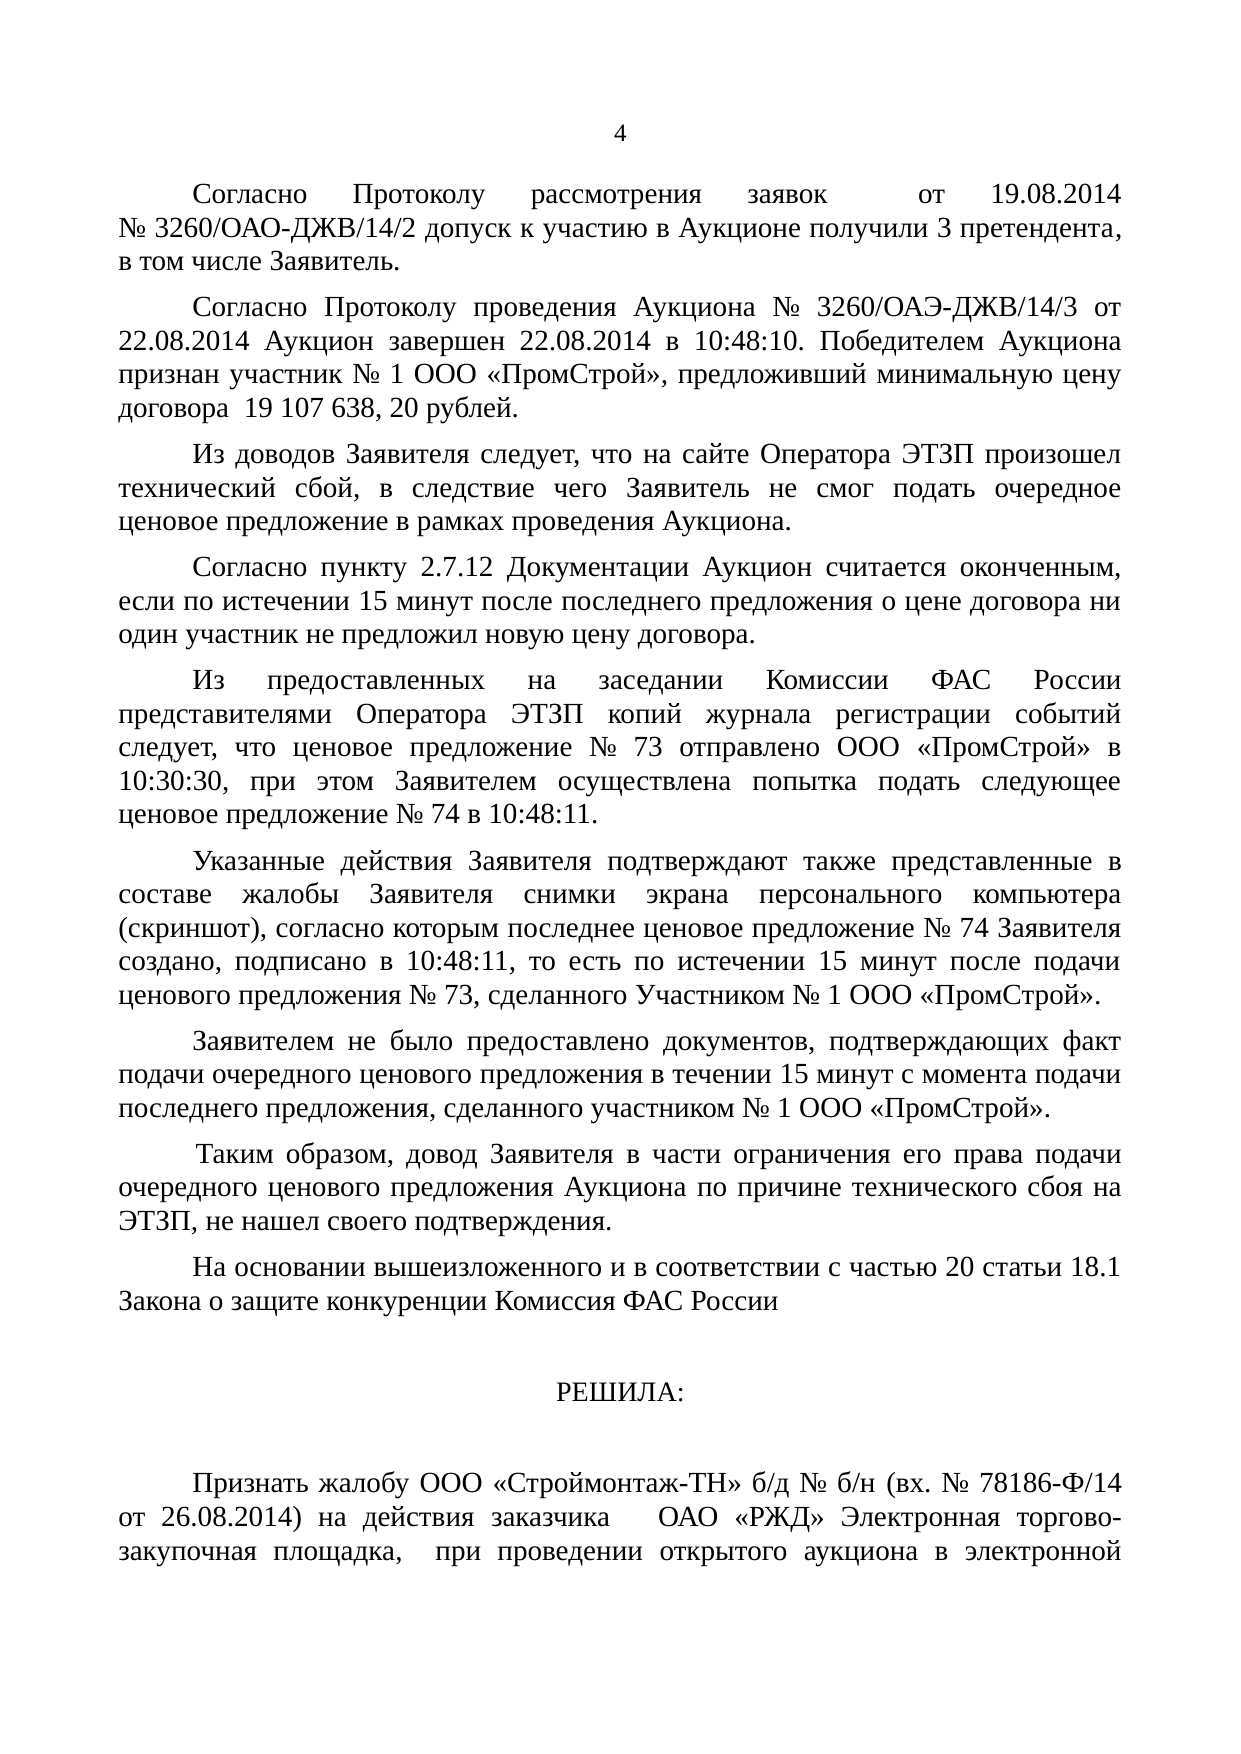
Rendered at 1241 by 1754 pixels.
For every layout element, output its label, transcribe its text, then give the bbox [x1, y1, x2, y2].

text Из предоставленных на заседании Комиссии ФАС России представителями Оператора ЭТЗП копий журнала регистрации событий следует, что ценовое предложение № 73 отправлено ООО «ПромСтрой» в 10:30:30, при этом Заявителем осуществлена попытка подать следующее ценовое предложение № 74 в 10:48:11. [118, 662, 1122, 830]
text Признать жалобу ООО «Строймонтаж-ТН» б/д № б/н (вх. № 78186-Ф/14 от 26.08.2014) на действия заказчика ОАО «РЖД» Электронная торгово-закупочная площадка, при проведении открытого аукциона в электронной [118, 1466, 1122, 1566]
text На основании вышеизложенного и в соответствии с частью 20 статьи 18.1 Закона о защите конкуренции Комиссия ФАС России [118, 1249, 1122, 1316]
text Из доводов Заявителя следует, что на сайте Оператора ЭТЗП произошел технический сбой, в следствие чего Заявитель не смог подать очередное ценовое предложение в рамках проведения Аукциона. [118, 436, 1122, 537]
text Согласно пункту 2.7.12 Документации Аукцион считается оконченным, если по истечении 15 минут после последнего предложения о цене договора ни один участник не предложил новую цену договора. [118, 549, 1122, 650]
text Согласно Протоколу проведения Аукциона № 3260/ОАЭ-ДЖВ/14/3 от 22.08.2014 Аукцион завершен 22.08.2014 в 10:48:10. Победителем Аукциона признан участник № 1 ООО «ПромСтрой», предложивший минимальную цену договора 19 107 638, 20 рублей. [118, 289, 1122, 424]
text Таким образом, довод Заявителя в части ограничения его права подачи очередного ценового предложения Аукциона по причине технического сбоя на ЭТЗП, не нашел своего подтверждения. [118, 1136, 1122, 1237]
text Указанные действия Заявителя подтверждают также представленные в составе жалобы Заявителя снимки экрана персонального компьютера (скриншот), согласно которым последнее ценовое предложение № 74 Заявителя создано, подписано в 10:48:11, то есть по истечении 15 минут после подачи ценового предложения № 73, сделанного Участником № 1 ООО «ПромСтрой». [118, 843, 1122, 1010]
text РЕШИЛА: [118, 1375, 1122, 1407]
text Заявителем не было предоставлено документов, подтверждающих факт подачи очередного ценового предложения в течении 15 минут с момента подачи последнего предложения, сделанного участником № 1 ООО «ПромСтрой». [118, 1023, 1122, 1123]
text Согласно Протоколу рассмотрения заявок от 19.08.2014 № 3260/ОАО-ДЖВ/14/2 допуск к участию в Аукционе получили 3 претендента, в том числе Заявитель. [118, 176, 1122, 277]
